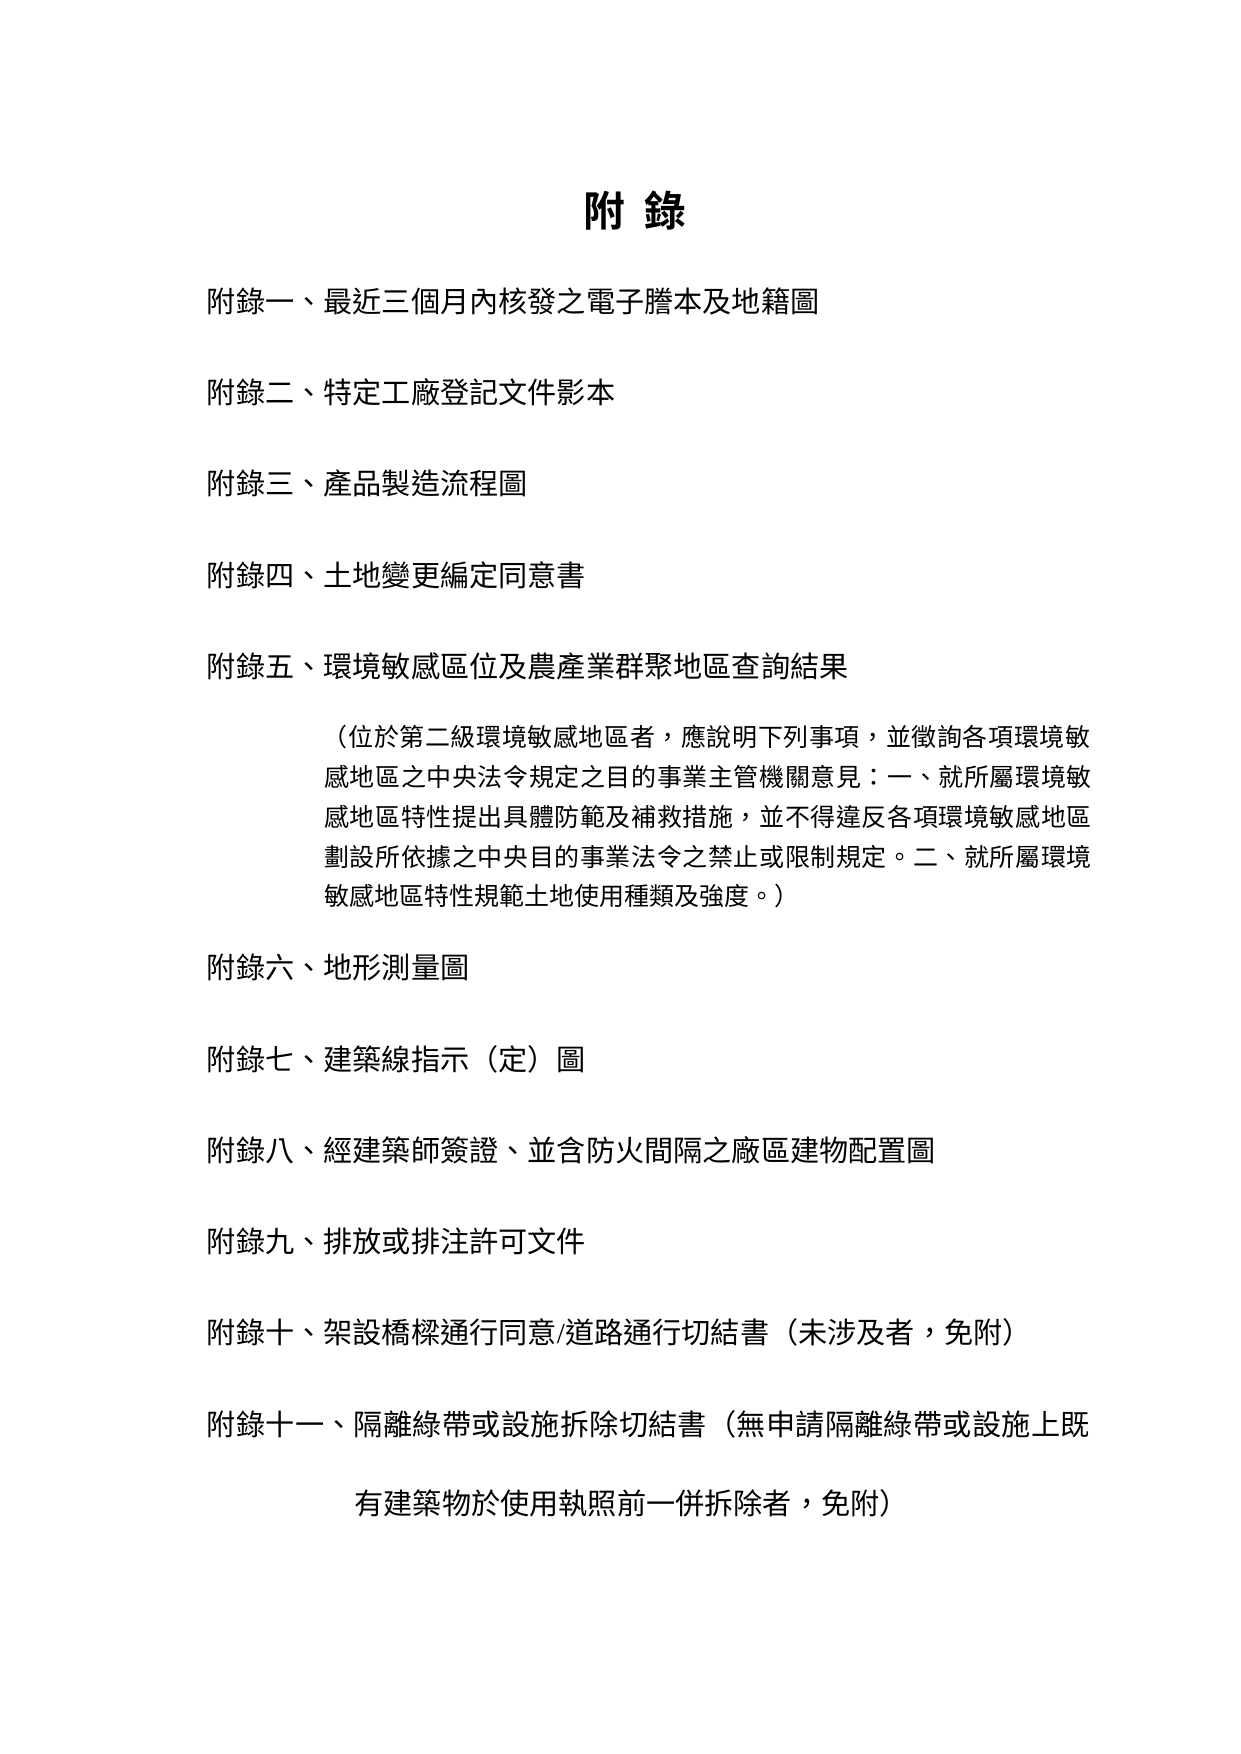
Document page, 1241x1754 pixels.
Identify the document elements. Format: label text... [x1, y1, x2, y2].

text 附錄九、排放或排注許可文件 [177, 1193, 1092, 1272]
text （位於第二級環境敏感地區者，應說明下列事項，並徵詢各項環境敏感地區之中央法令規定之目的事業主管機關意見：一、就所屬環境敏感地區特性提出具體防範及補救措施，並不得違反各項環境敏感地區劃設所依據之中央目的事業法令之禁止或限制規定。二、就所屬環境敏感地區特性規範土地使用種類及強度。） [323, 709, 1092, 907]
text 附錄二、特定工廠登記文件影本 [177, 344, 1092, 423]
text 附錄一、最近三個月內核發之電子謄本及地籍圖 [177, 253, 1092, 332]
text 附錄八、經建築師簽證、並含防火間隔之廠區建物配置圖 [177, 1102, 1092, 1181]
text 附錄十一、隔離綠帶或設施拆除切結書（無申請隔離綠帶或設施上既有建築物於使用執照前一併拆除者，免附） [207, 1375, 1092, 1534]
text 附錄四、土地變更編定同意書 [177, 526, 1092, 606]
text 附錄十、架設橋樑通行同意/道路通行切結書（未涉及者，免附） [207, 1284, 1092, 1363]
text 附錄六、地形測量圖 [177, 919, 1092, 998]
text 附錄三、產品製造流程圖 [177, 435, 1092, 514]
text 附錄七、建築線指示（定）圖 [177, 1010, 1092, 1090]
text 附錄五、環境敏感區位及農產業群聚地區查詢結果 [177, 618, 1092, 697]
text 附 錄 [177, 161, 1092, 241]
